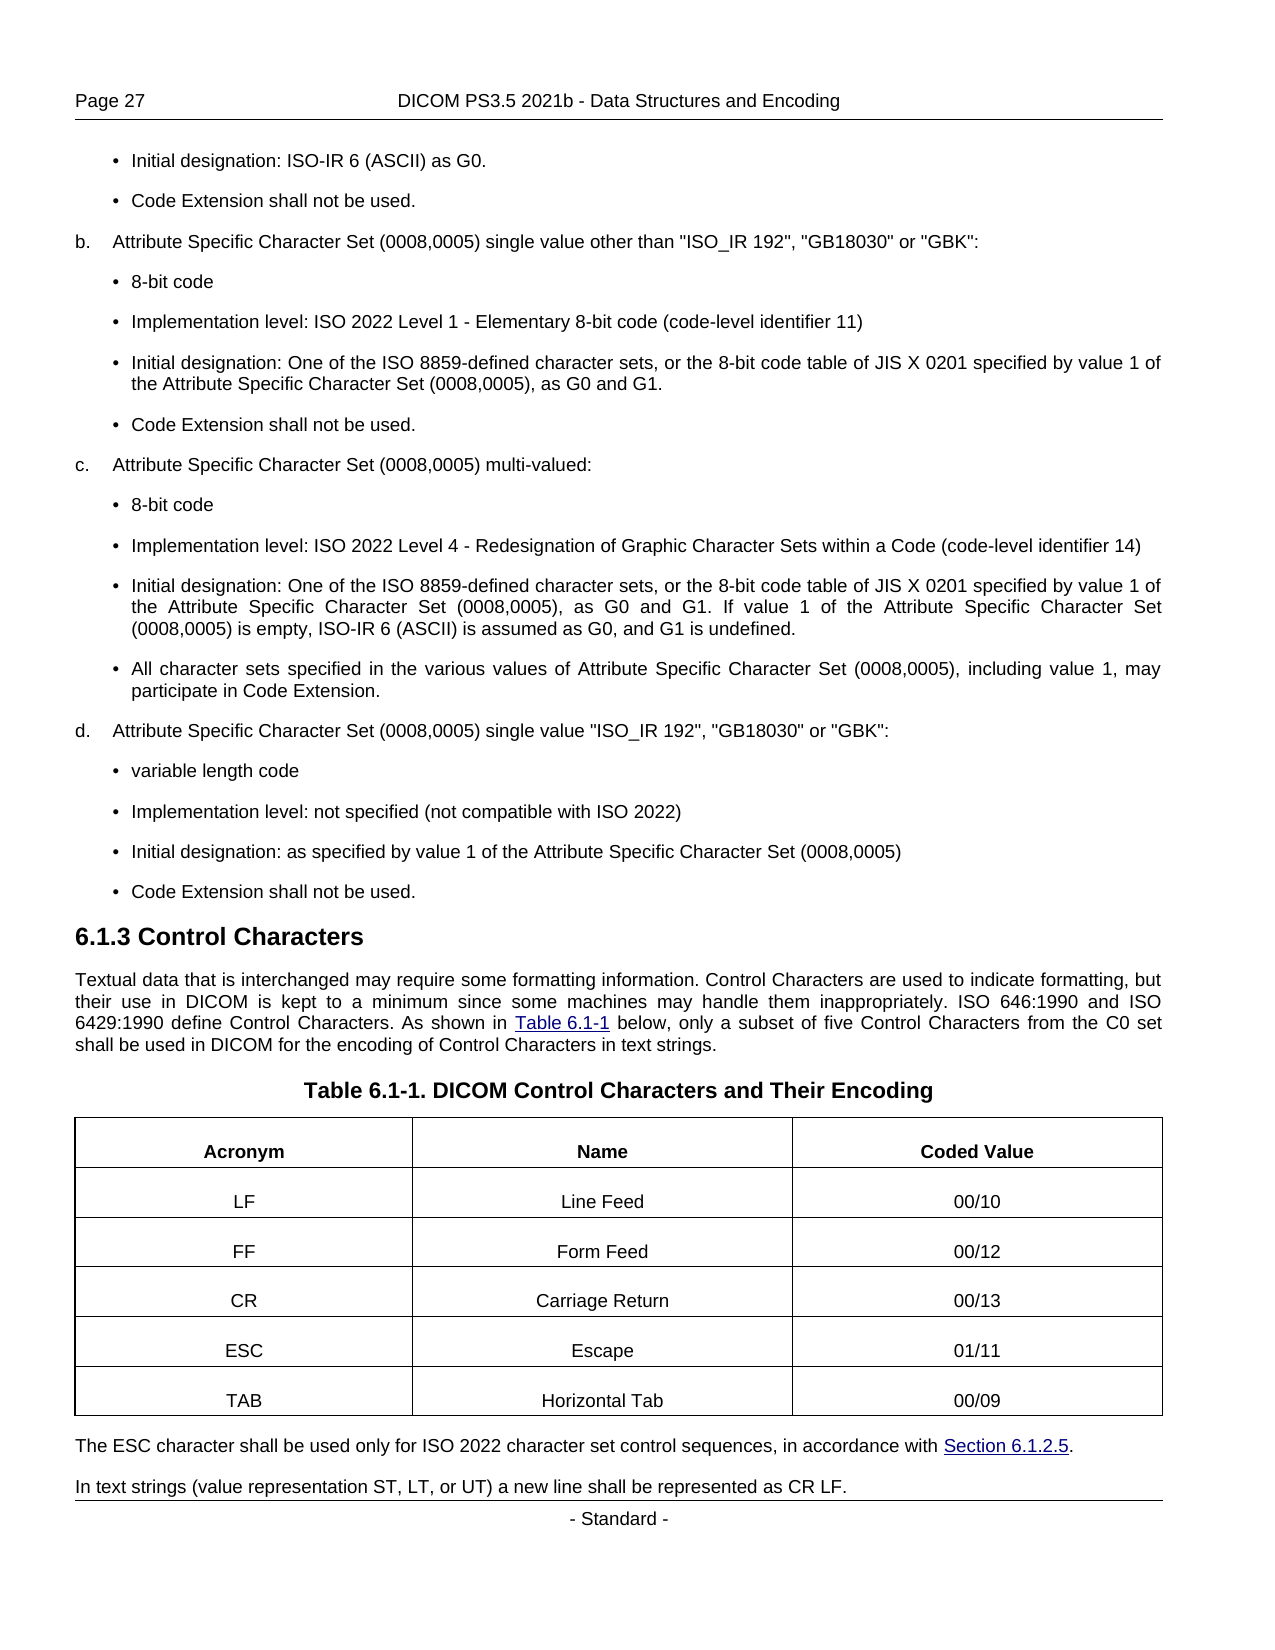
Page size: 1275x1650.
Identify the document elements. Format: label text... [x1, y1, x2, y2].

text • 8-bit code [112, 494, 1162, 516]
table_cell 01/11 [793, 1317, 1162, 1366]
text • Code Extension shall not be used. [112, 881, 1162, 903]
text The ESC character shall be used only for ISO 2022 character set control sequences, in accordance with Section 6.1.2.5. [75, 1435, 1162, 1457]
text In text strings (value representation ST, LT, or UT) a new line shall be represented as CR LF. [75, 1475, 1162, 1497]
text • Implementation level: ISO 2022 Level 4 - Redesignation of Graphic Character Sets within a Code (code-level identifier 14) [112, 534, 1162, 556]
table_cell Line Feed [413, 1168, 792, 1217]
text • 8-bit code [112, 271, 1162, 292]
table_cell TAB [76, 1367, 412, 1415]
table_cell 00/12 [793, 1218, 1162, 1266]
table_header Coded Value [793, 1118, 1162, 1167]
text b. Attribute Specific Character Set (0008,0005) single value other than "ISO_IR 192", "GB18030" or "GBK": [75, 231, 1162, 252]
table_cell Form Feed [413, 1218, 792, 1266]
table_cell FF [76, 1218, 412, 1266]
text 6.1.3 Control Characters [75, 922, 1162, 950]
table_cell 00/13 [793, 1267, 1162, 1316]
table_header Acronym [76, 1118, 412, 1167]
text • Implementation level: ISO 2022 Level 1 - Elementary 8-bit code (code-level identifier 11) [112, 311, 1162, 333]
table_header Name [413, 1118, 792, 1167]
table_cell CR [76, 1267, 412, 1316]
text • All character sets specified in the various values of Attribute Specific Character Set (0008,0005), including value 1, may participate in Code Extension. [112, 658, 1162, 701]
table_cell LF [76, 1168, 412, 1217]
text • Code Extension shall not be used. [112, 190, 1162, 212]
text • Initial designation: as specified by value 1 of the Attribute Specific Character Set (0008,0005) [112, 841, 1162, 862]
table_cell 00/10 [793, 1168, 1162, 1217]
text c. Attribute Specific Character Set (0008,0005) multi-valued: [75, 454, 1162, 475]
text • Initial designation: One of the ISO 8859-defined character sets, or the 8-bit code table of JIS X 0201 specified by value 1 of the Attribute Specific Character Set (0008,0005), as G0 and G1. [112, 352, 1162, 395]
text Textual data that is interchanged may require some formatting information. Control Characters are used to indicate formatting, but their use in DICOM is kept to a minimum since some machines may handle them inappropriately. ISO 646:1990 and ISO 6429:1990 define Control Characters. As shown in Table 6.1-1 below, only a subset of five Control Characters from the C0 set shall be used in DICOM for the encoding of Control Characters in text strings. [75, 969, 1162, 1055]
text • Initial designation: One of the ISO 8859-defined character sets, or the 8-bit code table of JIS X 0201 specified by value 1 of the Attribute Specific Character Set (0008,0005), as G0 and G1. If value 1 of the Attribute Specific Character Set (0008,0005) is empty, ISO-IR 6 (ASCII) is assumed as G0, and G1 is undefined. [112, 575, 1162, 639]
text • Implementation level: not specified (not compatible with ISO 2022) [112, 801, 1162, 822]
table_cell Carriage Return [413, 1267, 792, 1316]
table_cell Escape [413, 1317, 792, 1366]
text Table 6.1-1. DICOM Control Characters and Their Encoding [75, 1078, 1162, 1104]
table_cell 00/09 [793, 1367, 1162, 1415]
text • Initial designation: ISO-IR 6 (ASCII) as G0. [112, 150, 1162, 172]
text • variable length code [112, 760, 1162, 782]
table_cell Horizontal Tab [413, 1367, 792, 1415]
text • Code Extension shall not be used. [112, 413, 1162, 435]
text d. Attribute Specific Character Set (0008,0005) single value "ISO_IR 192", "GB18030" or "GBK": [75, 720, 1162, 742]
table_cell ESC [76, 1317, 412, 1366]
